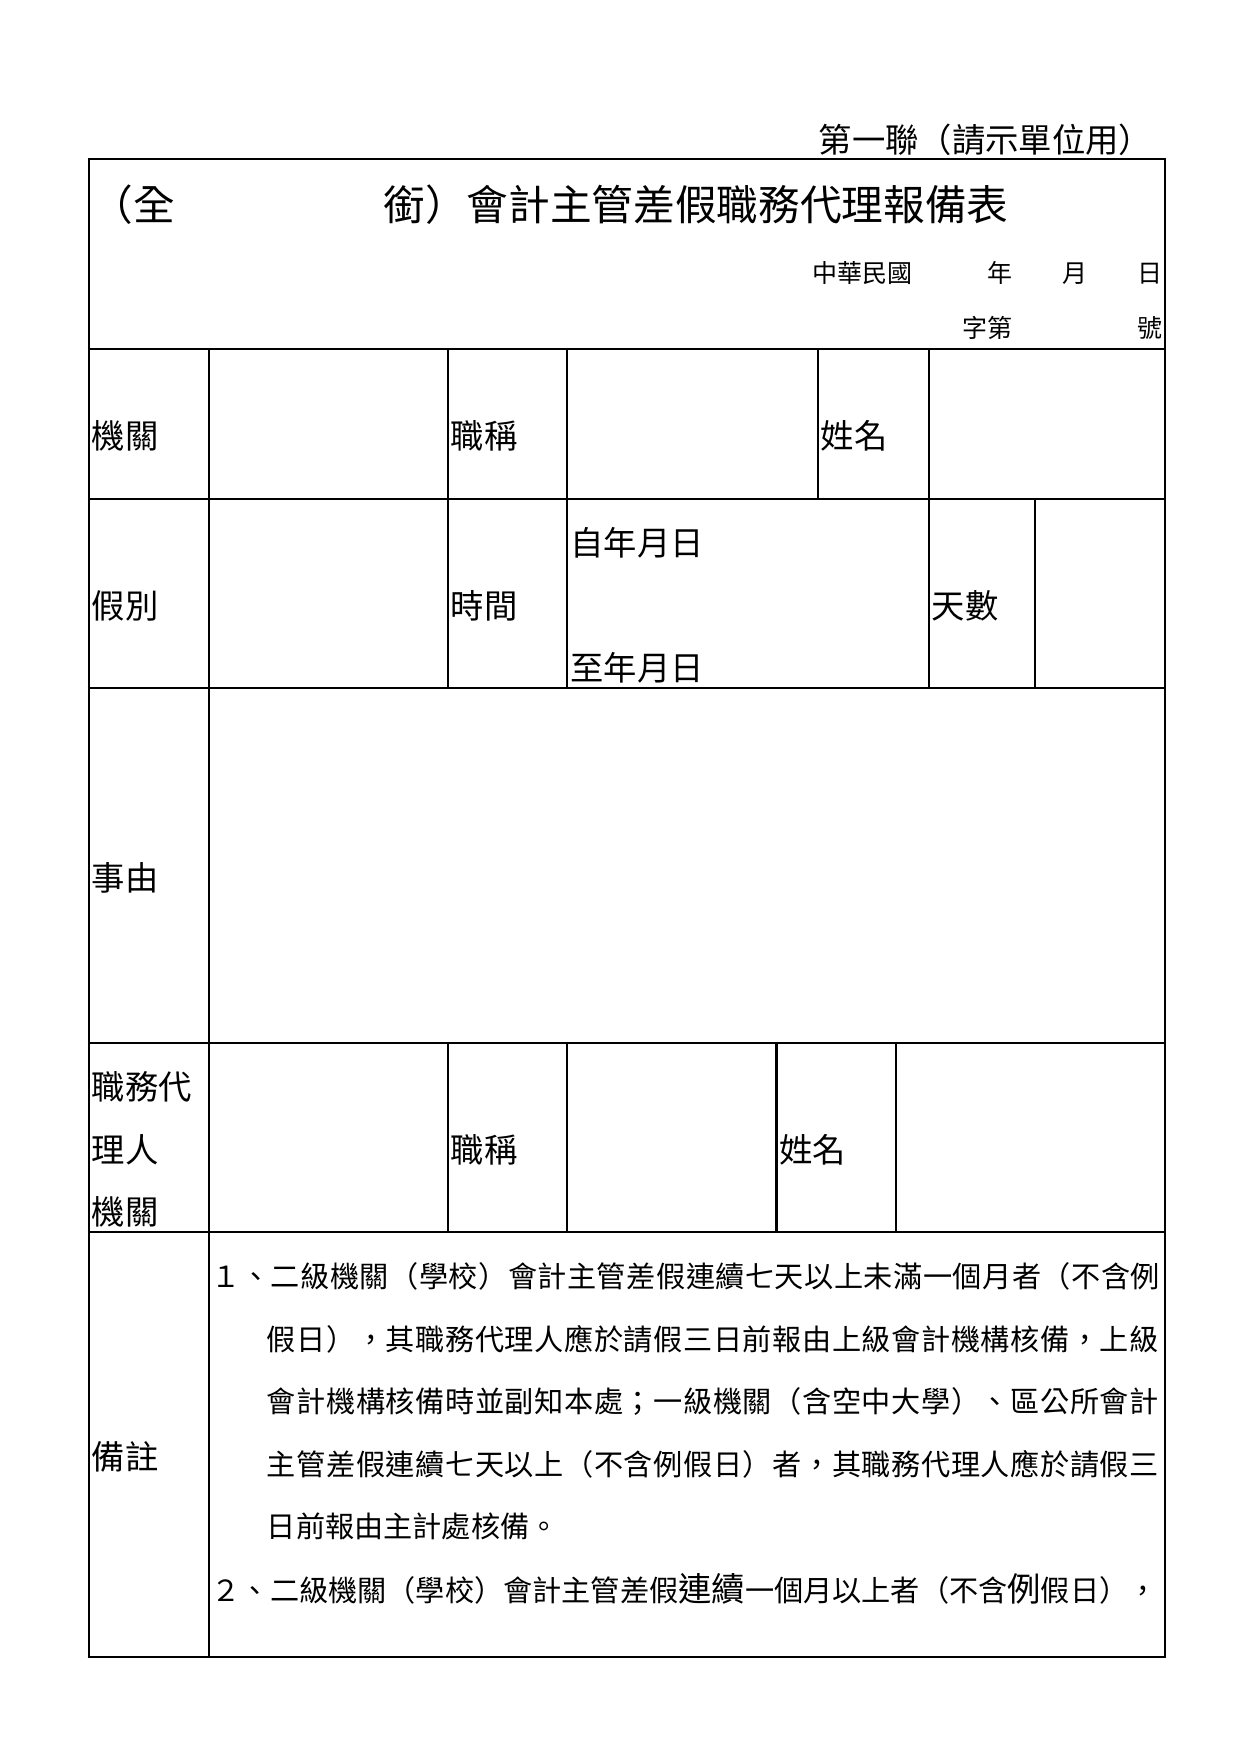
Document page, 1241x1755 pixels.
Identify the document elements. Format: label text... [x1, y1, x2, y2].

table_cell 職稱 [449, 350, 566, 497]
table_cell 職稱 [449, 1044, 566, 1231]
table_cell [897, 1044, 1164, 1231]
table_header （全 銜）會計主管差假職務代理報備表 中華民國 年 月 日 字第 號 [90, 160, 1164, 348]
table_cell [210, 689, 1164, 1042]
table_cell [1036, 500, 1164, 687]
table_cell 事由 [90, 689, 208, 1042]
table_cell [568, 1044, 775, 1231]
table_cell 天數 [930, 500, 1034, 687]
table_cell 備註 [90, 1233, 208, 1656]
table_cell 職務代理人 機關 [90, 1044, 208, 1231]
table_cell [210, 350, 447, 497]
text 第一聯（請示單位用） [89, 96, 1152, 158]
table_cell [930, 350, 1164, 497]
table_cell [210, 1044, 447, 1231]
table_cell 機關 [90, 350, 208, 497]
table_cell 自年月日 至年月日 [568, 500, 928, 687]
table_cell 時間 [449, 500, 566, 687]
table_cell １、二級機關（學校）會計主管差假連續七天以上未滿一個月者（不含例假日），其職務代理人應於請假三日前報由上級會計機構核備，上級會計機構核備時並副知本處；一級機關（含空中大學）、區公所會計主管差假連續七天以上（不含例假日）者，其職務代理人應於請假三日前報由主計處核備。 ２、二級機關（學校）會計主管差假連續一個月以上者（不含例假日）， [210, 1233, 1164, 1656]
table_cell [210, 500, 447, 687]
table_cell 姓名 [778, 1044, 895, 1231]
table_cell 姓名 [819, 350, 928, 497]
table_cell [568, 350, 817, 497]
table_cell 假別 [90, 500, 208, 687]
